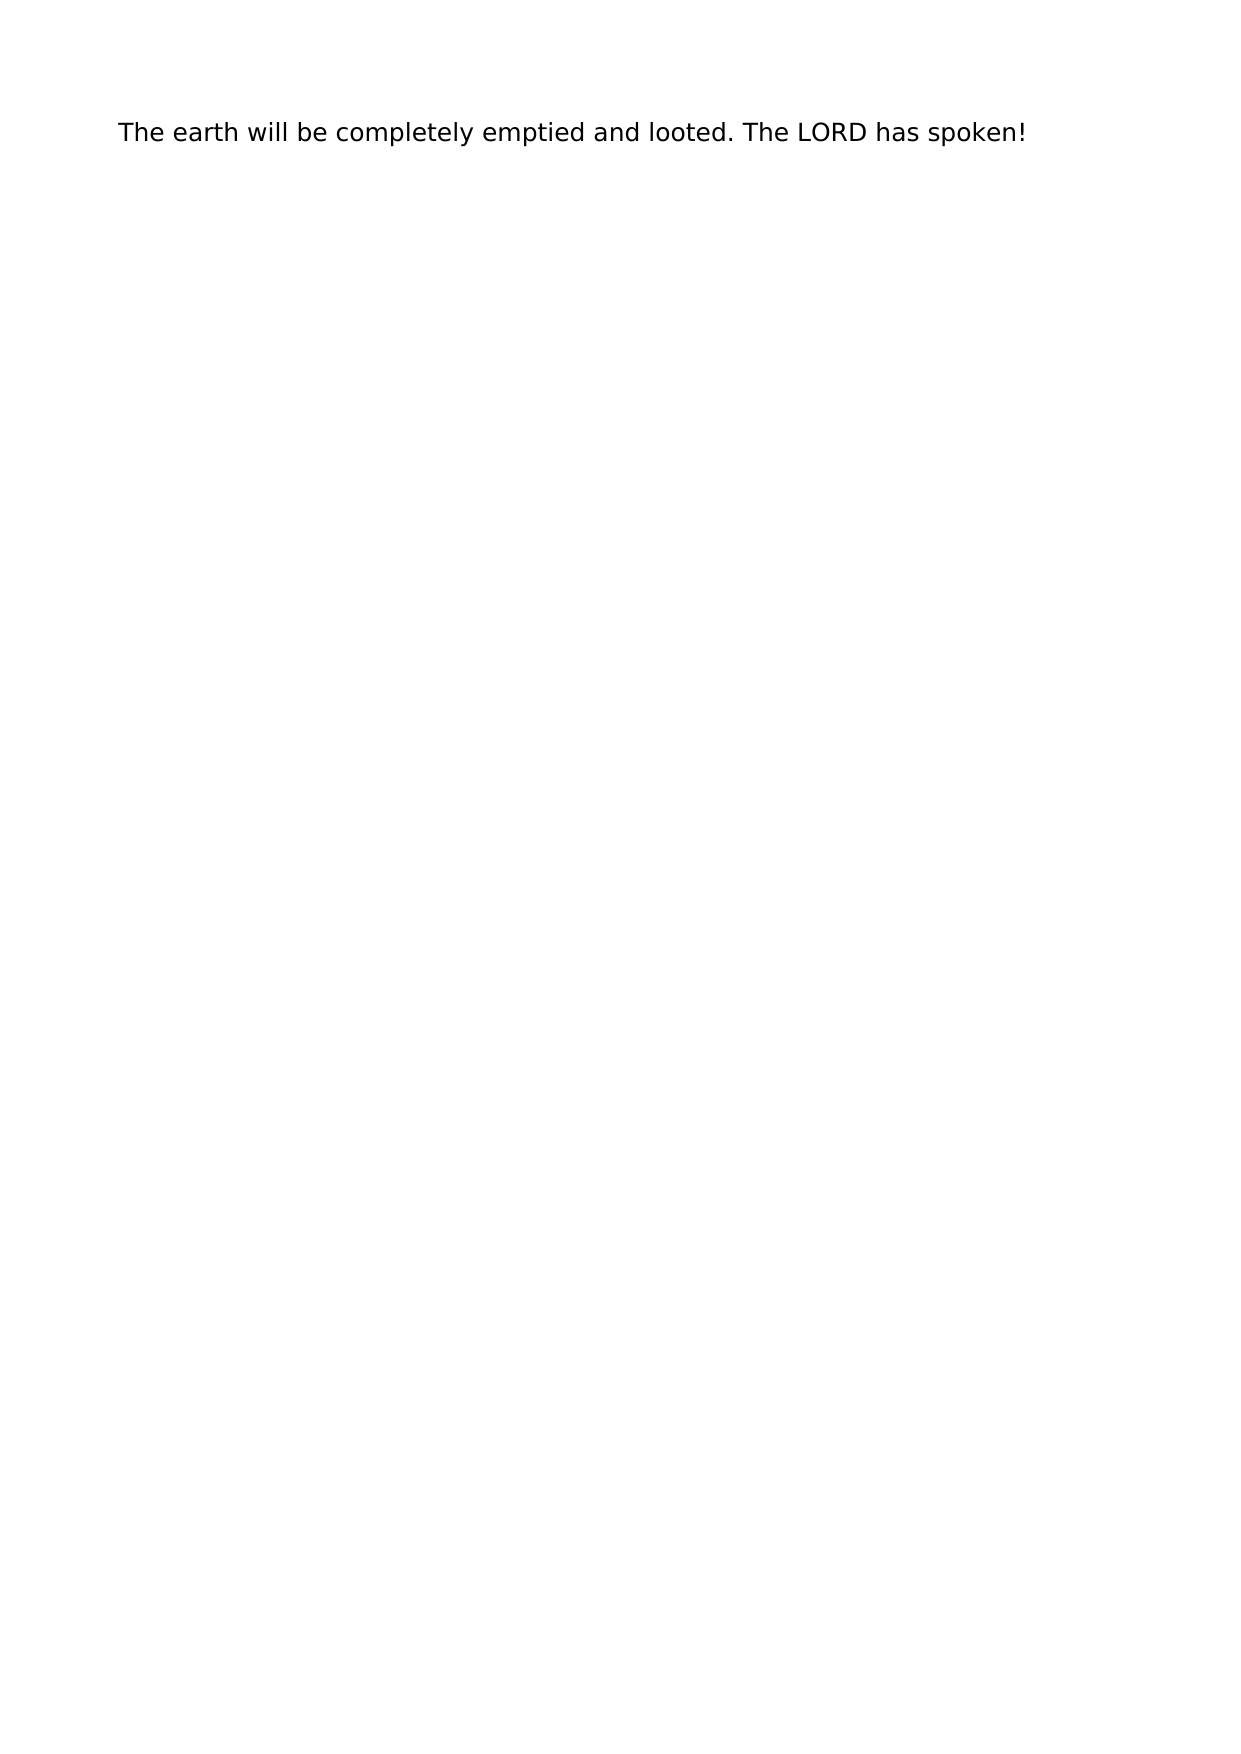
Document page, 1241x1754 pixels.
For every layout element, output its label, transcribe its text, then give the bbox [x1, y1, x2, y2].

text The earth will be completely emptied and looted. The LORD has spoken! [118, 118, 1122, 147]
